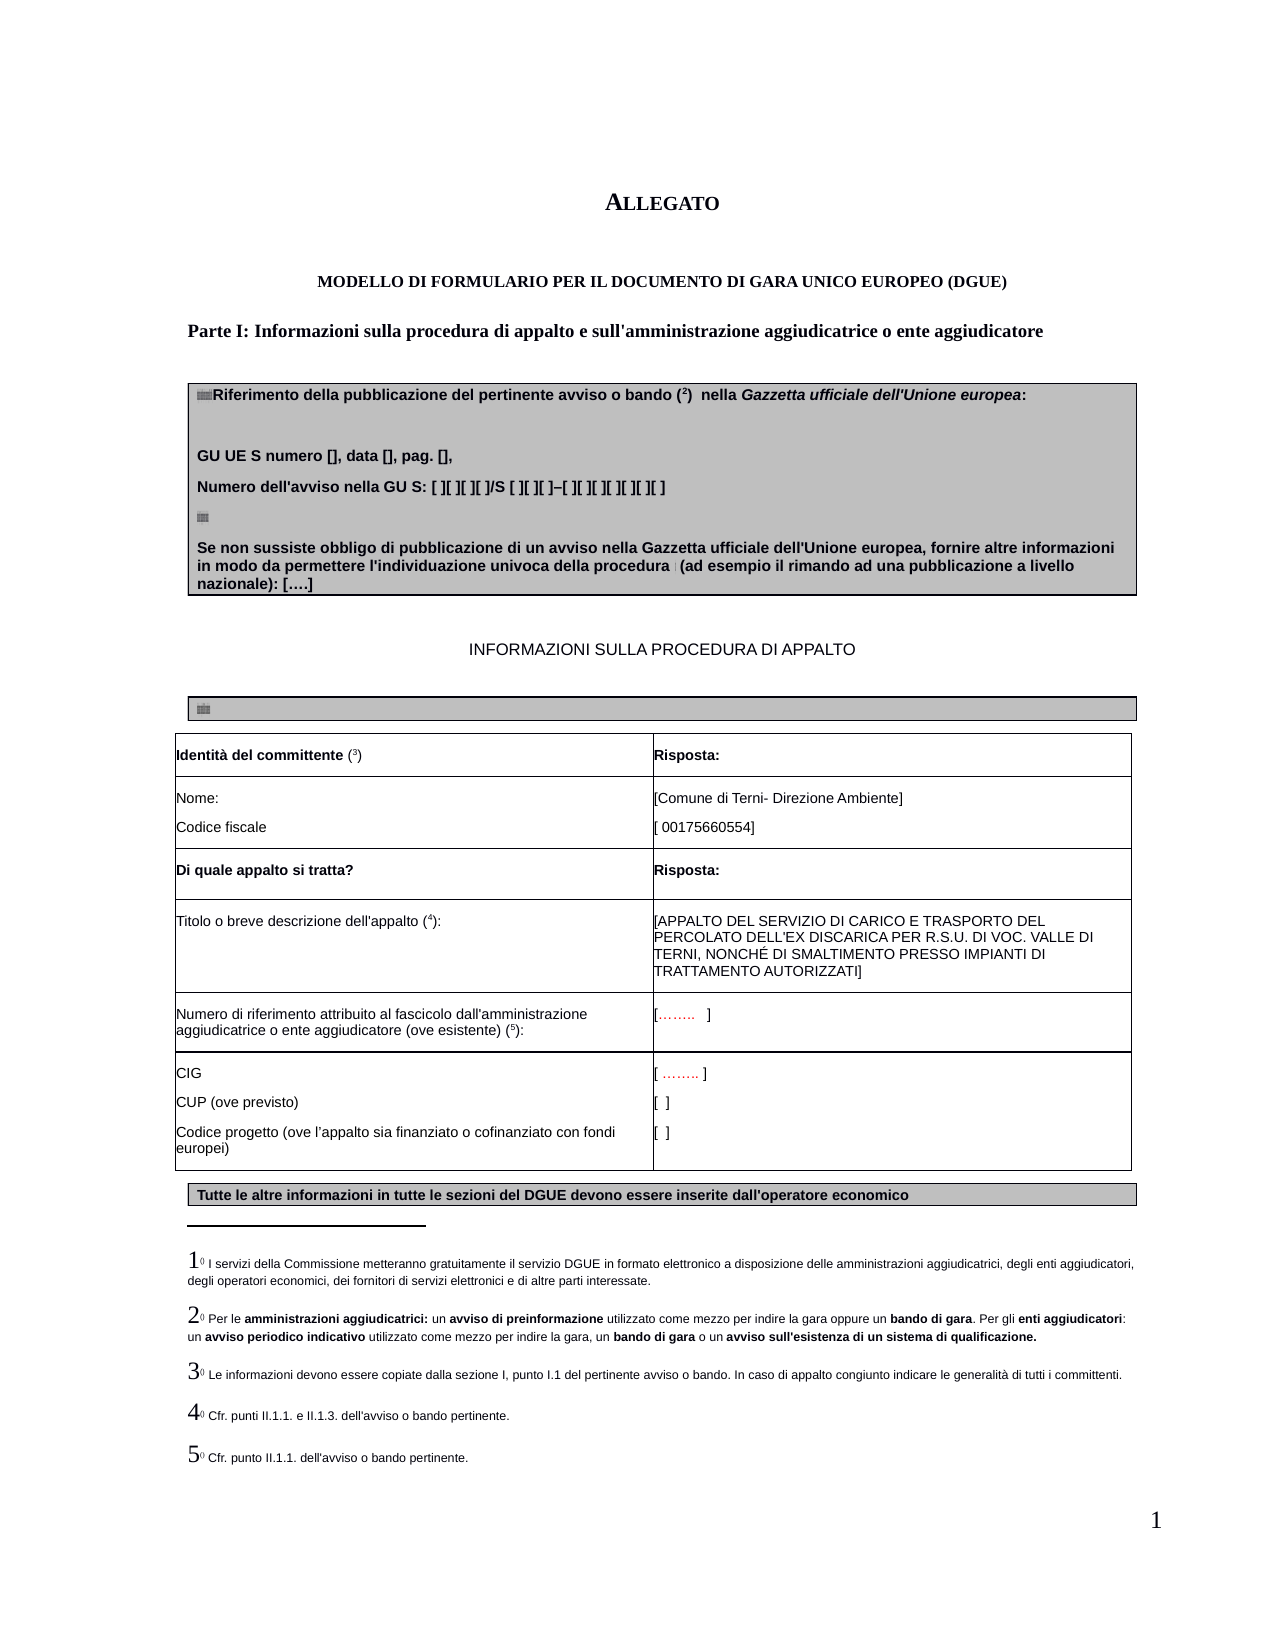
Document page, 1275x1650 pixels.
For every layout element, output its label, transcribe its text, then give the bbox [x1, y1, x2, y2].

table_cell [APPALTO DEL SERVIZIO DI CARICO E TRASPORTO DEL PERCOLATO DELL'EX DISCARICA PER R.S.U. DI VOC. VALLE DI TERNI, NONCHÉ DI SMALTIMENTO PRESSO IMPIANTI DI TRATTAMENTO AUTORIZZATI] [654, 900, 1131, 992]
text Numero dell'avviso nella GU S: [ ][ ][ ][ ]/S [ ][ ][ ]–[ ][ ][ ][ ][ ][ ][ ] [189, 474, 1136, 495]
table_cell Titolo o breve descrizione dell'appalto (): [176, 900, 653, 992]
text Modello di formulario per il documento di gara unico europeo (DGUE) [187, 272, 1137, 291]
table_cell […….. ] [654, 993, 1131, 1051]
title Parte I: Informazioni sulla procedura di appalto e sull'amministrazione aggiudicatrice o ente aggiudicatore [187, 320, 1137, 341]
table_header Risposta: [654, 734, 1131, 776]
text () I servizi della Commissione metteranno gratuitamente il servizio DGUE in formato elettronico a disposizione delle amministrazioni aggiudicatrici, degli enti aggiudicatori, degli operatori economici, dei fornitori di servizi elettronici e di altre parti interessate. [187, 1245, 1137, 1288]
text Se non è pubblicato un avviso di indizione di gara nella GU UE, l'amministrazione aggiudicatrice o l'ente aggiudicatore deve compilare le informazioni in modo da permettere l'individuazione univoca della procedura di appalto: [189, 505, 1136, 526]
table_header Identità del committente () [176, 734, 653, 776]
table_cell Di quale appalto si tratta? [176, 849, 653, 899]
title Informazioni sulla procedura di appalto [187, 640, 1137, 659]
table_cell Numero di riferimento attribuito al fascicolo dall'amministrazione aggiudicatrice o ente aggiudicatore (ove esistente) (): [176, 993, 653, 1051]
table_cell CIG CUP (ove previsto) Codice progetto (ove l’appalto sia finanziato o cofinanziato con fondi europei) [176, 1053, 653, 1169]
text GU UE S numero [], data [], pag. [], [189, 444, 1136, 465]
table_cell [ …….. ] [ ] [ ] [654, 1053, 1131, 1169]
text () Per le amministrazioni aggiudicatrici: un avviso di preinformazione utilizzato come mezzo per indire la gara oppure un bando di gara. Per gli enti aggiudicatori: un avviso periodico indicativo utilizzato come mezzo per indire la gara, un bando di gara o un avviso sull'esistenza di un sistema di qualificazione. [187, 1301, 1137, 1344]
table_cell Risposta: [654, 849, 1131, 899]
subtitle Allegato [187, 187, 1137, 216]
table_cell [Comune di Terni- Direzione Ambiente] [ 00175660554] [654, 777, 1131, 848]
text Le informazioni richieste dalla parte I saranno acquisite automaticamente a condizione che per generare e compilare il DGUE sia utilizzato il servizio DGUE in formato elettronico. In caso contrario tali informazioni devono essere inserite dall'operatore economico. [189, 698, 1136, 720]
text Tutte le altre informazioni in tutte le sezioni del DGUE devono essere inserite dall'operatore economico [189, 1184, 1136, 1205]
text Per le procedure di appalto per le quali è stato pubblicato un avviso di indizione di gara nella Gazzetta ufficiale dell'Unione europea le informazioni richieste dalla parte I saranno acquisite automaticamente, a condizione che per generare e compilare il DGUE sia utilizzato il servizio DGUE elettronico (). Riferimento della pubblicazione del pertinente avviso o bando () nella Gazzetta ufficiale dell'Unione europea: [189, 384, 1136, 404]
text Se non sussiste obbligo di pubblicazione di un avviso nella Gazzetta ufficiale dell'Unione europea, fornire altre informazioni in modo da permettere l'individuazione univoca della procedura di appalto (ad esempio il rimando ad una pubblicazione a livello nazionale): [….] [189, 535, 1136, 594]
table_cell Nome: Codice fiscale [176, 777, 653, 848]
